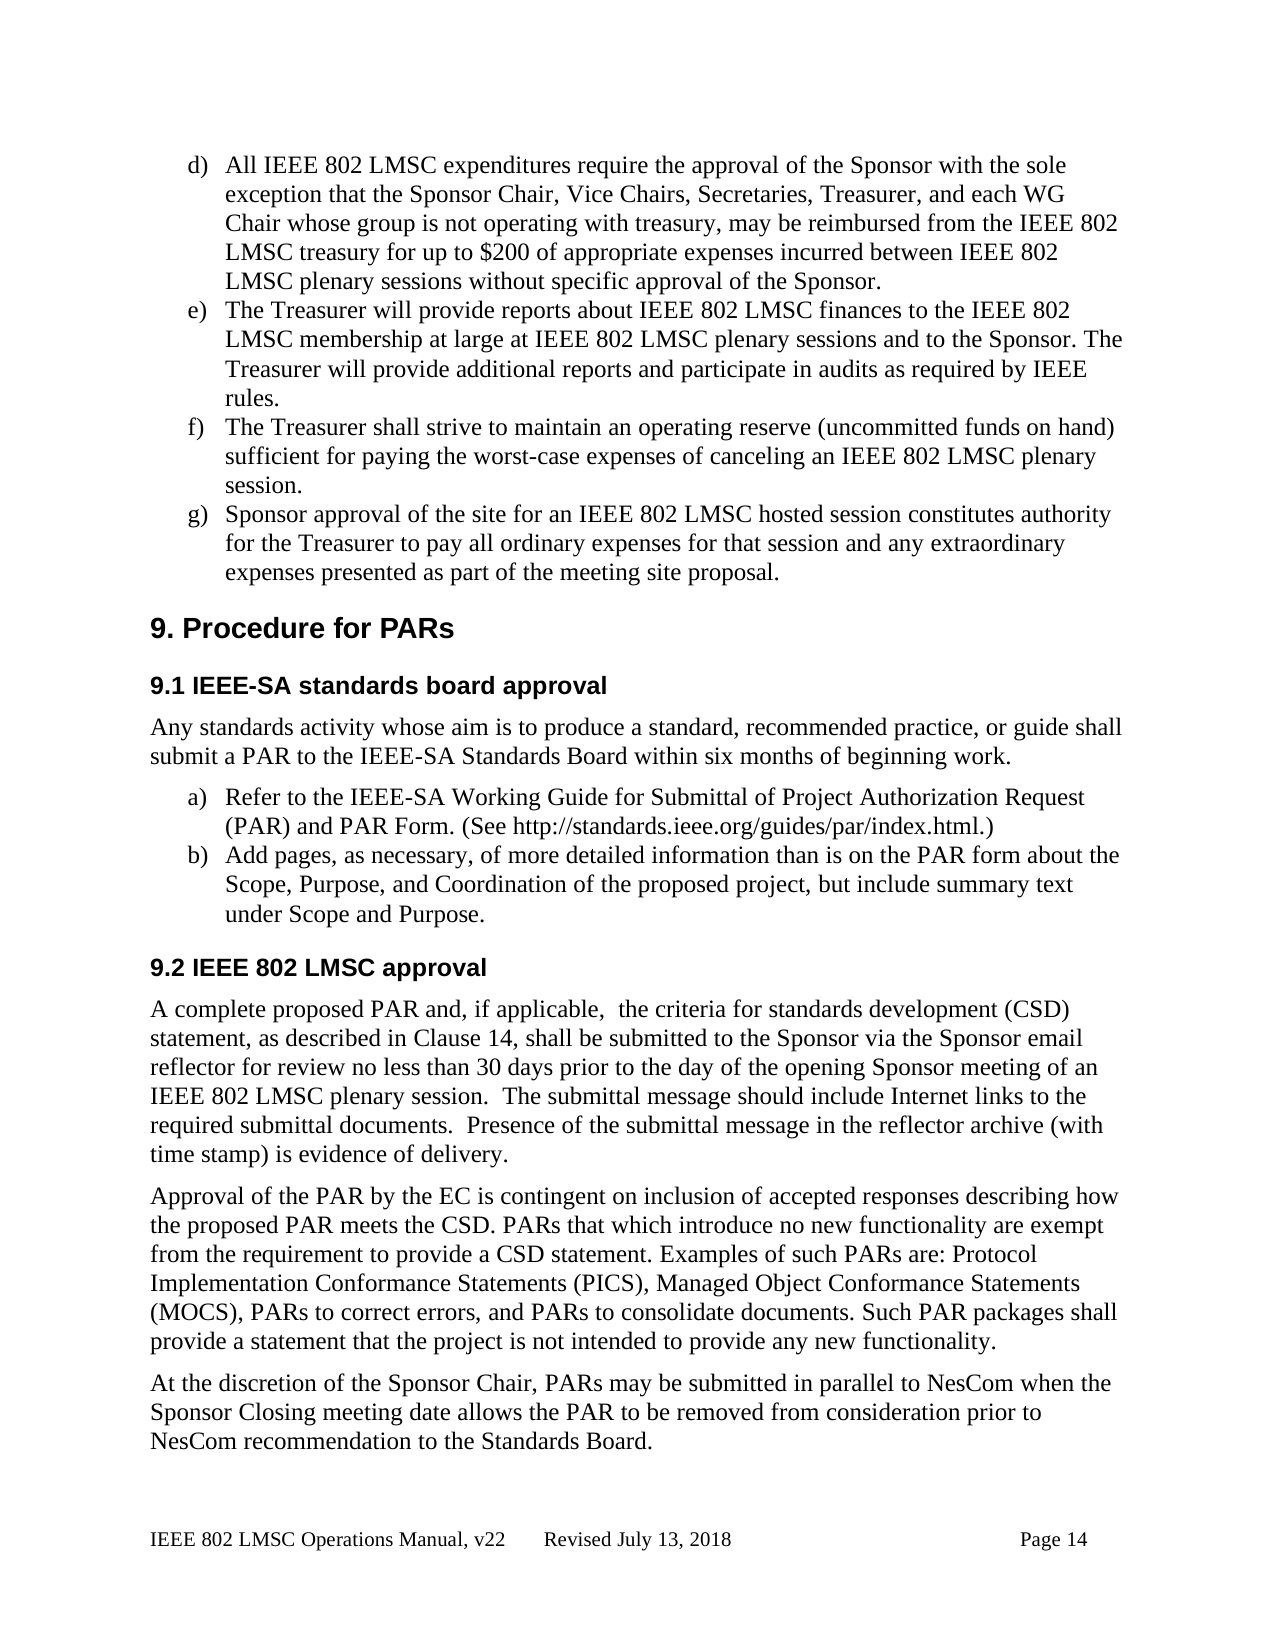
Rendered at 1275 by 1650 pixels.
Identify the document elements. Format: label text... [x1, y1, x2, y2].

list The Treasurer shall strive to maintain an operating reserve (uncommitted funds on hand) sufficient for paying the worst-case expenses of canceling an IEEE 802 LMSC plenary session. [187, 412, 1125, 499]
text At the discretion of the Sponsor Chair, PARs may be submitted in parallel to NesCom when the Sponsor Closing meeting date allows the PAR to be removed from consideration prior to NesCom recommendation to the Standards Board. [150, 1368, 1125, 1455]
text Any standards activity whose aim is to produce a standard, recommended practice, or guide shall submit a PAR to the IEEE-SA Standards Board within six months of beginning work. [150, 712, 1125, 770]
list Add pages, as necessary, of more detailed information than is on the PAR form about the Scope, Purpose, and Coordination of the proposed project, but include summary text under Scope and Purpose. [187, 840, 1125, 927]
text Approval of the PAR by the EC is contingent on inclusion of accepted responses describing how the proposed PAR meets the CSD. PARs that which introduce no new functionality are exempt from the requirement to provide a CSD statement. Examples of such PARs are: Protocol Implementation Conformance Statements (PICS), Managed Object Conformance Statements (MOCS), PARs to correct errors, and PARs to consolidate documents. Such PAR packages shall provide a statement that the project is not intended to provide any new functionality. [150, 1181, 1125, 1355]
subtitle Procedure for PARs [150, 611, 1125, 645]
subtitle IEEE 802 LMSC approval [150, 953, 1125, 982]
subtitle IEEE-SA standards board approval [150, 671, 1125, 699]
list The Treasurer will provide reports about IEEE 802 LMSC finances to the IEEE 802 LMSC membership at large at IEEE 802 LMSC plenary sessions and to the Sponsor. The Treasurer will provide additional reports and participate in audits as required by IEEE rules. [187, 295, 1125, 412]
list Sponsor approval of the site for an IEEE 802 LMSC hosted session constitutes authority for the Treasurer to pay all ordinary expenses for that session and any extraordinary expenses presented as part of the meeting site proposal. [187, 499, 1125, 586]
text A complete proposed PAR and, if applicable, the criteria for standards development (CSD) statement, as described in Clause 14, shall be submitted to the Sponsor via the Sponsor email reflector for review no less than 30 days prior to the day of the opening Sponsor meeting of an IEEE 802 LMSC plenary session. The submittal message should include Internet links to the required submittal documents. Presence of the submittal message in the reflector archive (with time stamp) is evidence of delivery. [150, 994, 1125, 1168]
list Refer to the IEEE-SA Working Guide for Submittal of Project Authorization Request (PAR) and PAR Form. (See http://standards.ieee.org/guides/par/index.html.) [187, 782, 1125, 840]
list All IEEE 802 LMSC expenditures require the approval of the Sponsor with the sole exception that the Sponsor Chair, Vice Chairs, Secretaries, Treasurer, and each WG Chair whose group is not operating with treasury, may be reimbursed from the IEEE 802 LMSC treasury for up to $200 of appropriate expenses incurred between IEEE 802 LMSC plenary sessions without specific approval of the Sponsor. [187, 150, 1125, 295]
